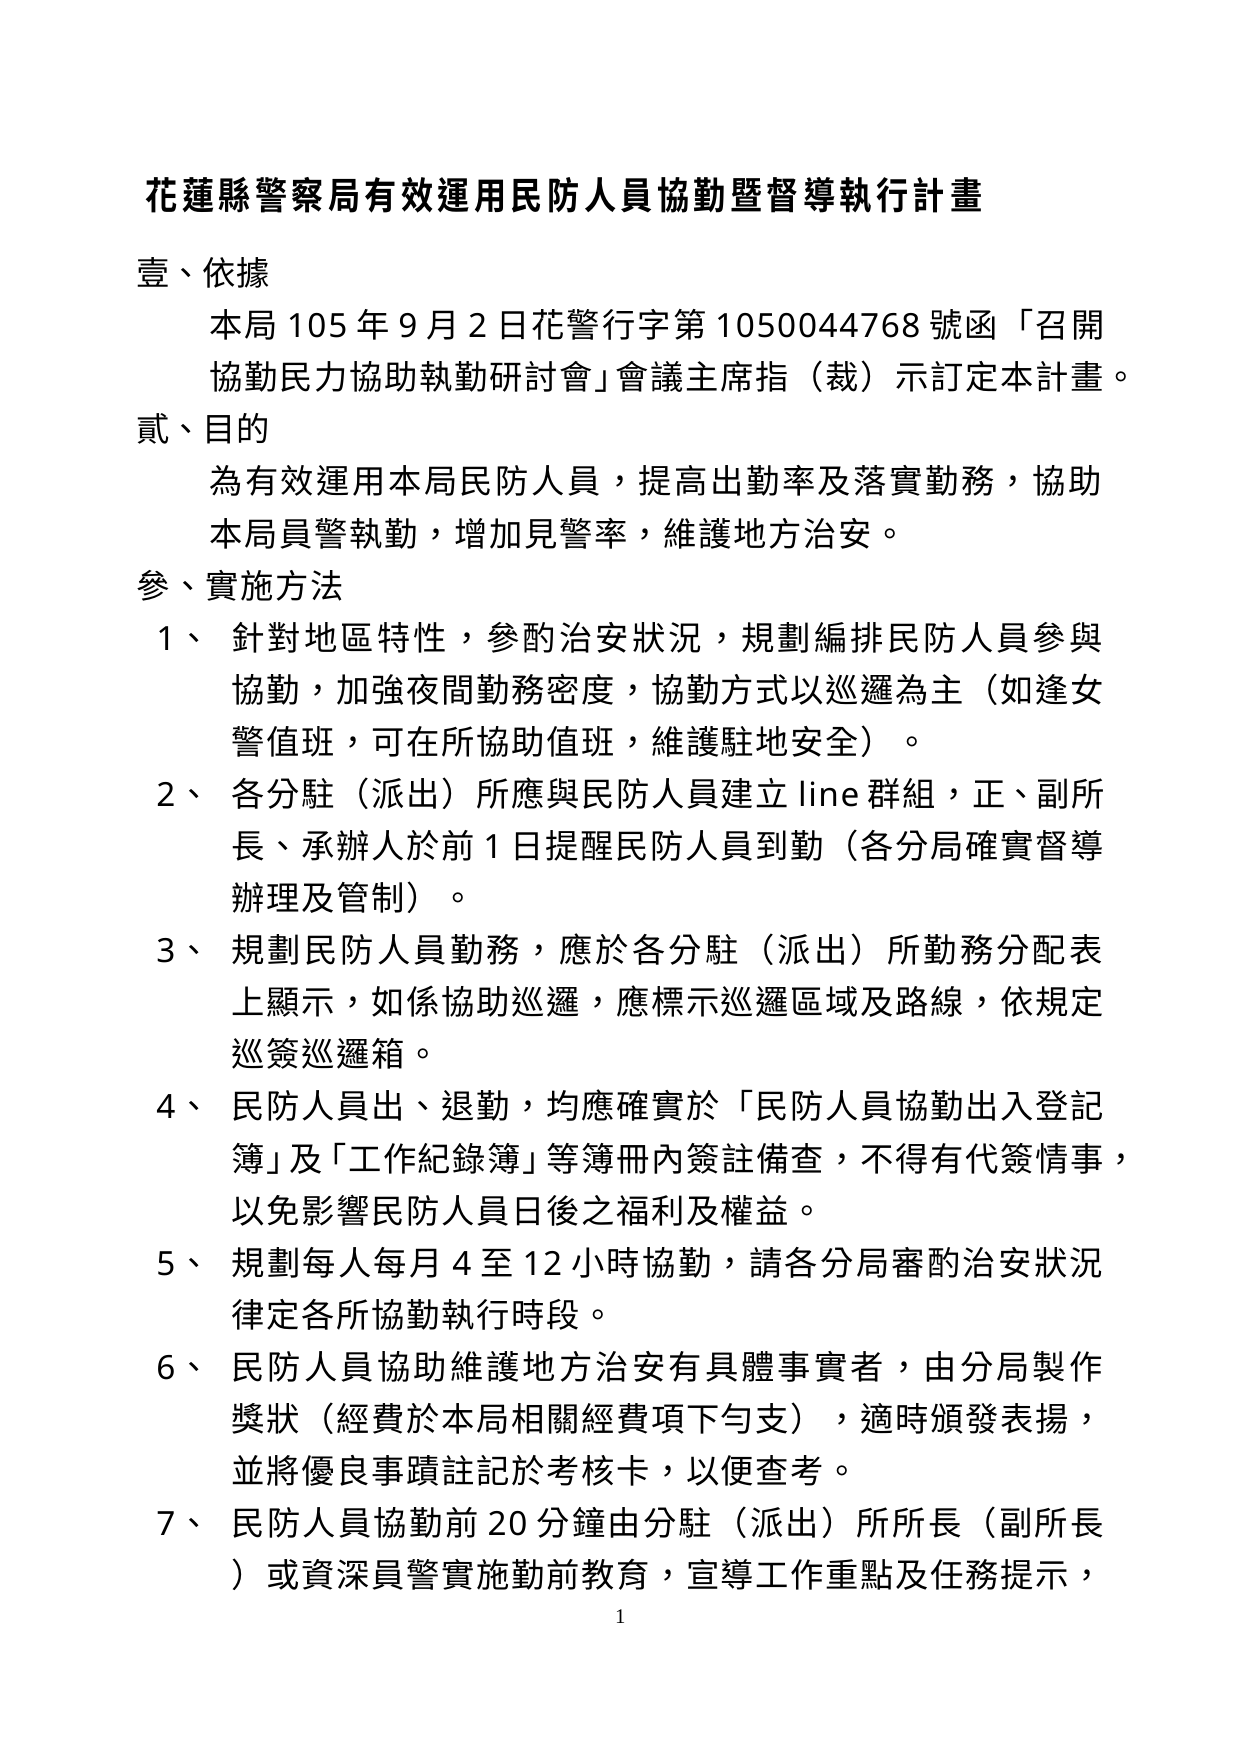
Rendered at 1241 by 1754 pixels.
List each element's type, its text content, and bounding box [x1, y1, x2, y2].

text 參、實施方法 [136, 558, 1104, 610]
list 規劃每人每月4至12小時協勤，請各分局審酌治安狀況律定各所協勤執行時段。 [156, 1235, 1104, 1339]
text 花蓮縣警察局有效運用民防人員協勤暨督導執行計畫 [136, 141, 1104, 245]
list 民防人員出、退勤，均應確實於「民防人員協勤出入登記簿」及「工作紀錄簿」等簿冊內簽註備查，不得有代簽情事，以免影響民防人員日後之福利及權益。 [156, 1078, 1104, 1235]
list 針對地區特性，參酌治安狀況，規劃編排民防人員參與協勤，加強夜間勤務密度，協勤方式以巡邏為主（如逢女警值班，可在所協助值班，維護駐地安全）。 [156, 610, 1104, 766]
list 規劃民防人員勤務，應於各分駐（派出）所勤務分配表上顯示，如係協助巡邏，應標示巡邏區域及路線，依規定巡簽巡邏箱。 [156, 922, 1104, 1078]
text 本局105年9月2日花警行字第1050044768號函「召開協勤民力協助執勤研討會」會議主席指（裁）示訂定本計畫。 [209, 297, 1104, 401]
list 民防人員協勤前20分鐘由分駐（派出）所所長（副所長）或資深員警實施勤前教育，宣導工作重點及任務提示， [156, 1495, 1104, 1599]
list 各分駐（派出）所應與民防人員建立line群組，正、副所長、承辦人於前1日提醒民防人員到勤（各分局確實督導辦理及管制）。 [156, 766, 1104, 922]
text 壹、依據 [136, 245, 1104, 297]
text 為有效運用本局民防人員，提高出勤率及落實勤務，協助本局員警執勤，增加見警率，維護地方治安。 [209, 453, 1104, 558]
list 民防人員協助維護地方治安有具體事實者，由分局製作獎狀（經費於本局相關經費項下勻支），適時頒發表揚，並將優良事蹟註記於考核卡，以便查考。 [156, 1339, 1104, 1495]
text 貳、目的 [136, 401, 1104, 453]
